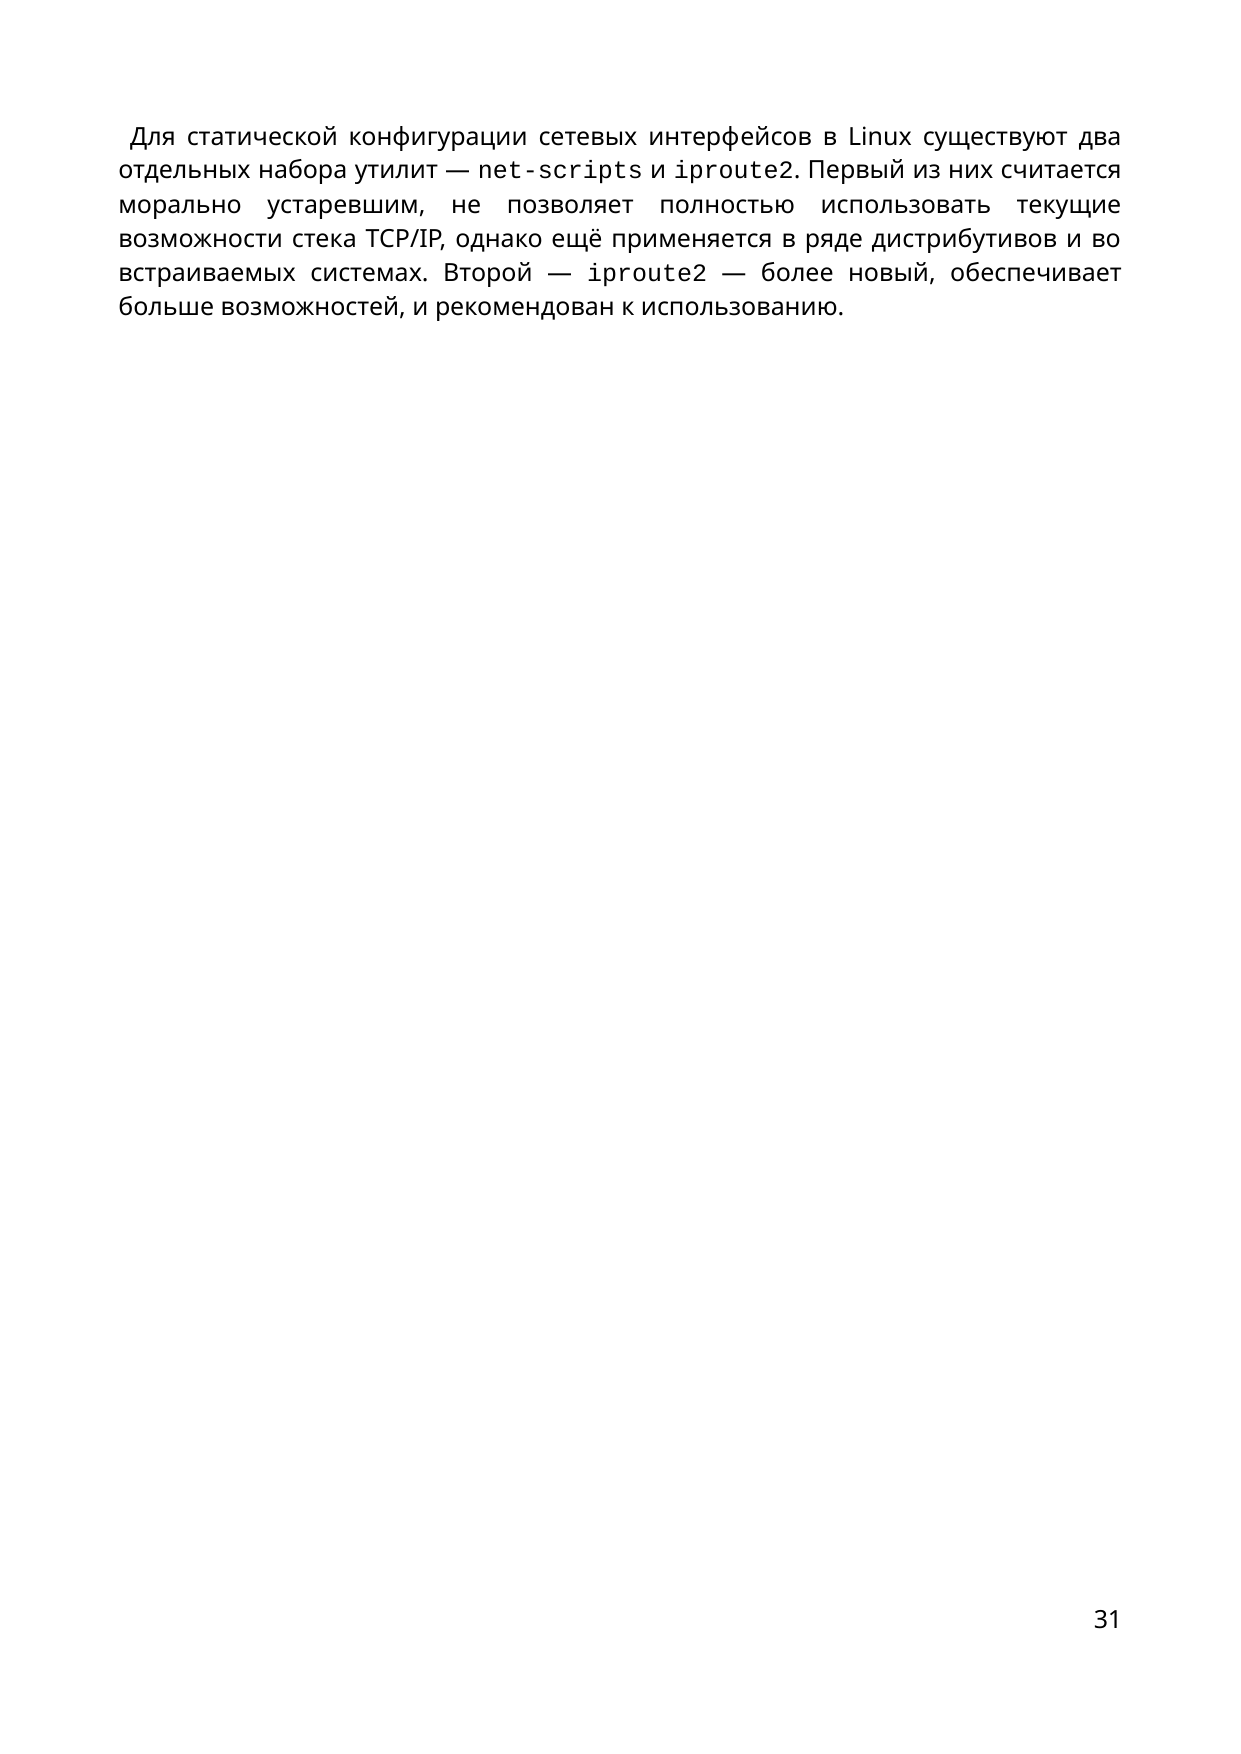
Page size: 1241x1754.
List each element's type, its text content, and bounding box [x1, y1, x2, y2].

text Для статической конфигурации сетевых интерфейсов в Linux существуют два отдельных набора утилит — net-scripts и iproute2. Первый из них считается морально устаревшим, не позволяет полностью использовать текущие возможности стека TCP/IP, однако ещё применяется в ряде дистрибутивов и во встраиваемых системах. Второй — iproute2 — более новый, обеспечивает больше возможностей, и рекомендован к использованию. [118, 118, 1122, 323]
